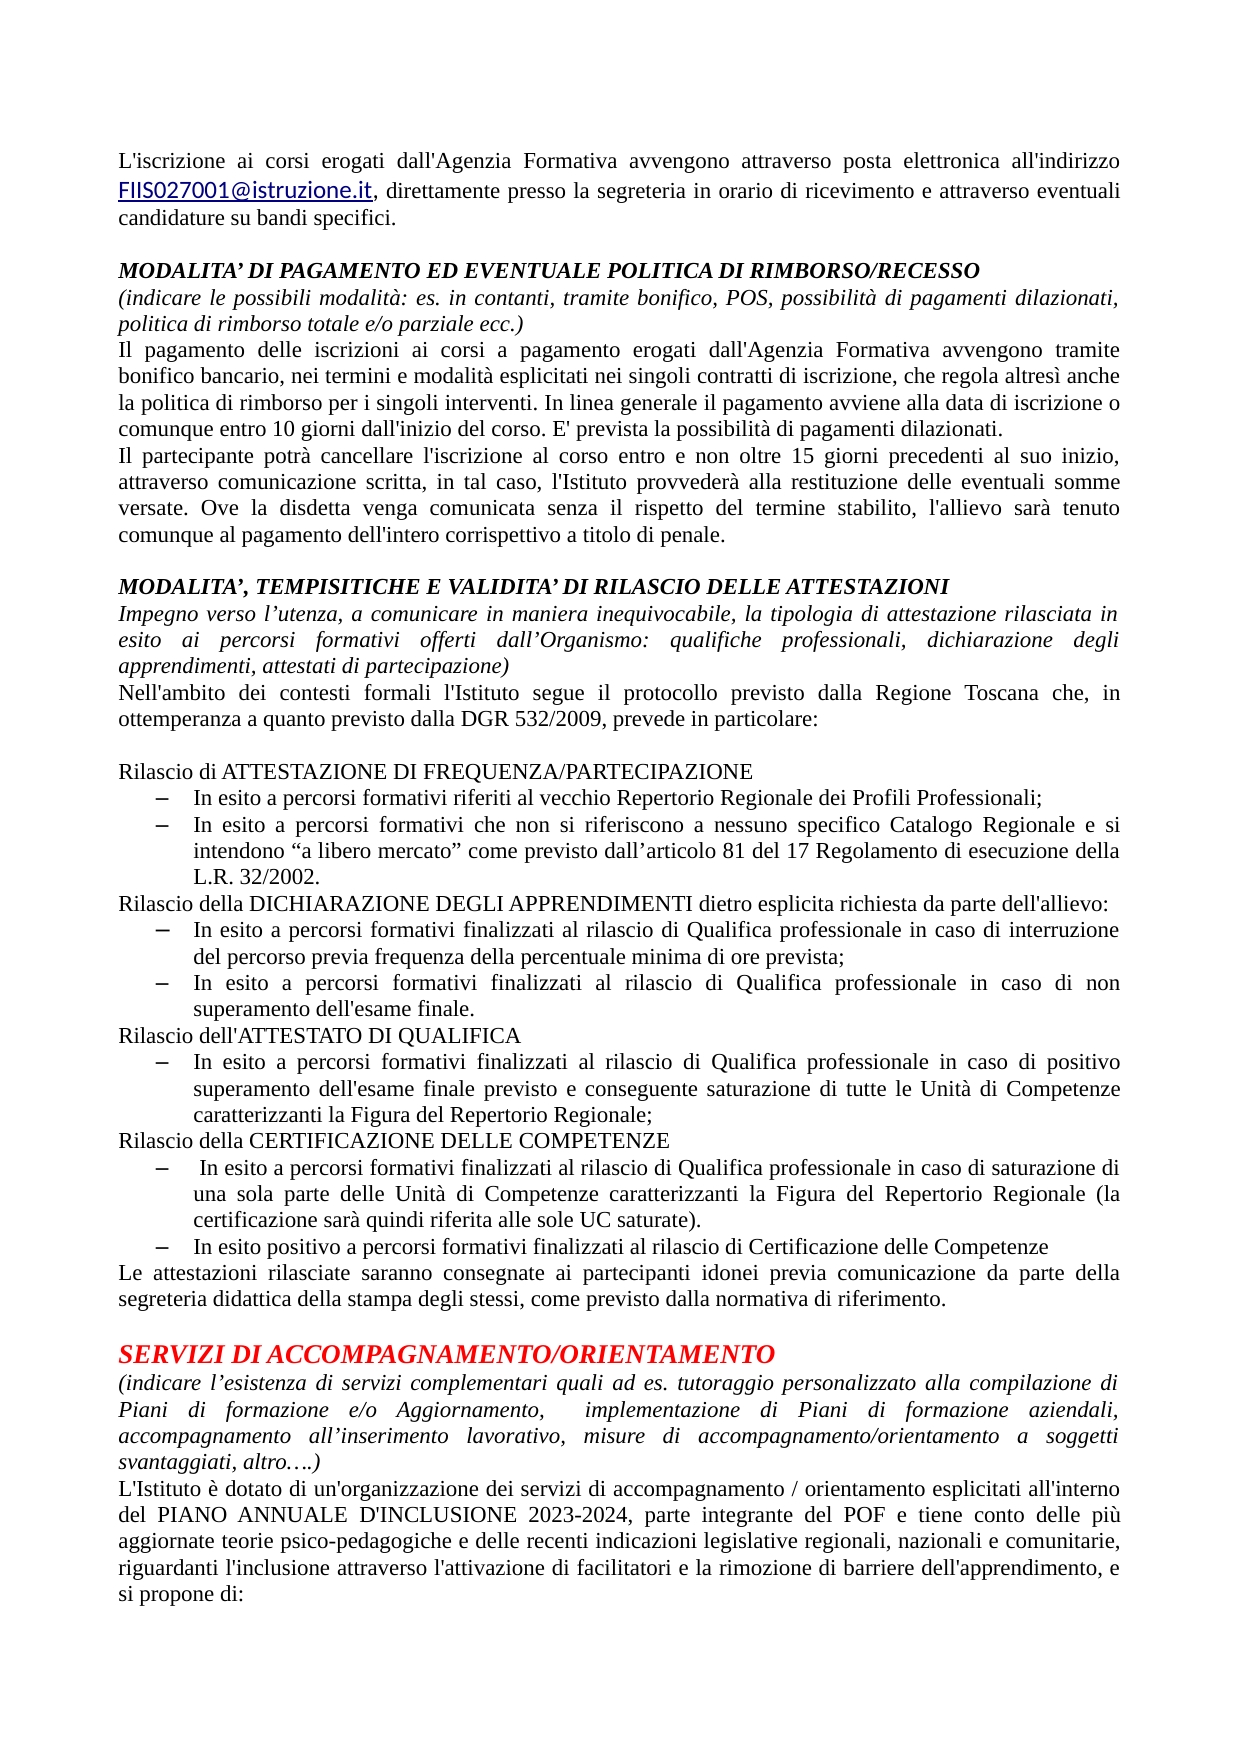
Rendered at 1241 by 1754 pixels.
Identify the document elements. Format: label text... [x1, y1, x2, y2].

list In esito a percorsi formativi finalizzati al rilascio di Qualifica professionale in caso di saturazione di una sola parte delle Unità di Competenze caratterizzanti la Figura del Repertorio Regionale (la certificazione sarà quindi riferita alle sole UC saturate). [156, 1154, 1122, 1233]
list In esito a percorsi formativi che non si riferiscono a nessuno specifico Catalogo Regionale e si intendono “a libero mercato” come previsto dall’articolo 81 del 17 Regolamento di esecuzione della L.R. 32/2002. [156, 811, 1122, 890]
text Il pagamento delle iscrizioni ai corsi a pagamento erogati dall'Agenzia Formativa avvengono tramite bonifico bancario, nei termini e modalità esplicitati nei singoli contratti di iscrizione, che regola altresì anche la politica di rimborso per i singoli interventi. In linea generale il pagamento avviene alla data di iscrizione o comunque entro 10 giorni dall'inizio del corso. E' prevista la possibilità di pagamenti dilazionati. [118, 336, 1122, 442]
text Rilascio della DICHIARAZIONE DEGLI APPRENDIMENTI dietro esplicita richiesta da parte dell'allievo: [118, 890, 1122, 916]
text L'iscrizione ai corsi erogati dall'Agenzia Formativa avvengono attraverso posta elettronica all'indirizzo FIIS027001@istruzione.it, direttamente presso la segreteria in orario di ricevimento e attraverso eventuali candidature su bandi specifici. [118, 148, 1122, 231]
list In esito a percorsi formativi riferiti al vecchio Repertorio Regionale dei Profili Professionali; [156, 784, 1122, 811]
text Le attestazioni rilasciate saranno consegnate ai partecipanti idonei previa comunicazione da parte della segreteria didattica della stampa degli stessi, come previsto dalla normativa di riferimento. [118, 1259, 1122, 1312]
text Rilascio della CERTIFICAZIONE DELLE COMPETENZE [118, 1127, 1122, 1154]
text SERVIZI DI ACCOMPAGNAMENTO/ORIENTAMENTO [118, 1338, 1122, 1369]
text (indicare l’esistenza di servizi complementari quali ad es. tutoraggio personalizzato alla compilazione di Piani di formazione e/o Aggiornamento, implementazione di Piani di formazione aziendali, accompagnamento all’inserimento lavorativo, misure di accompagnamento/orientamento a soggetti svantaggiati, altro….) [118, 1369, 1122, 1475]
text (indicare le possibili modalità: es. in contanti, tramite bonifico, POS, possibilità di pagamenti dilazionati, politica di rimborso totale e/o parziale ecc.) [118, 283, 1122, 336]
list In esito a percorsi formativi finalizzati al rilascio di Qualifica professionale in caso di non superamento dell'esame finale. [156, 969, 1122, 1022]
text Impegno verso l’utenza, a comunicare in maniera inequivocabile, la tipologia di attestazione rilasciata in esito ai percorsi formativi offerti dall’Organismo: qualifiche professionali, dichiarazione degli apprendimenti, attestati di partecipazione) [118, 600, 1122, 679]
text L'Istituto è dotato di un'organizzazione dei servizi di accompagnamento / orientamento esplicitati all'interno del PIANO ANNUALE D'INCLUSIONE 2023-2024, parte integrante del POF e tiene conto delle più aggiornate teorie psico-pedagogiche e delle recenti indicazioni legislative regionali, nazionali e comunitarie, riguardanti l'inclusione attraverso l'attivazione di facilitatori e la rimozione di barriere dell'apprendimento, e si propone di: [118, 1475, 1122, 1606]
list In esito a percorsi formativi finalizzati al rilascio di Qualifica professionale in caso di positivo superamento dell'esame finale previsto e conseguente saturazione di tutte le Unità di Competenze caratterizzanti la Figura del Repertorio Regionale; [156, 1048, 1122, 1127]
list In esito a percorsi formativi finalizzati al rilascio di Qualifica professionale in caso di interruzione del percorso previa frequenza della percentuale minima di ore prevista; [156, 916, 1122, 969]
text MODALITA’, TEMPISITICHE E VALIDITA’ DI RILASCIO DELLE ATTESTAZIONI [118, 573, 1122, 600]
text Rilascio di ATTESTAZIONE DI FREQUENZA/PARTECIPAZIONE [118, 758, 1122, 784]
text Nell'ambito dei contesti formali l'Istituto segue il protocollo previsto dalla Regione Toscana che, in ottemperanza a quanto previsto dalla DGR 532/2009, prevede in particolare: [118, 679, 1122, 732]
text Il partecipante potrà cancellare l'iscrizione al corso entro e non oltre 15 giorni precedenti al suo inizio, attraverso comunicazione scritta, in tal caso, l'Istituto provvederà alla restituzione delle eventuali somme versate. Ove la disdetta venga comunicata senza il rispetto del termine stabilito, l'allievo sarà tenuto comunque al pagamento dell'intero corrispettivo a titolo di penale. [118, 442, 1122, 547]
text Rilascio dell'ATTESTATO DI QUALIFICA [118, 1022, 1122, 1048]
text MODALITA’ DI PAGAMENTO ED EVENTUALE POLITICA DI RIMBORSO/RECESSO [118, 257, 1122, 283]
list In esito positivo a percorsi formativi finalizzati al rilascio di Certificazione delle Competenze [156, 1233, 1122, 1259]
